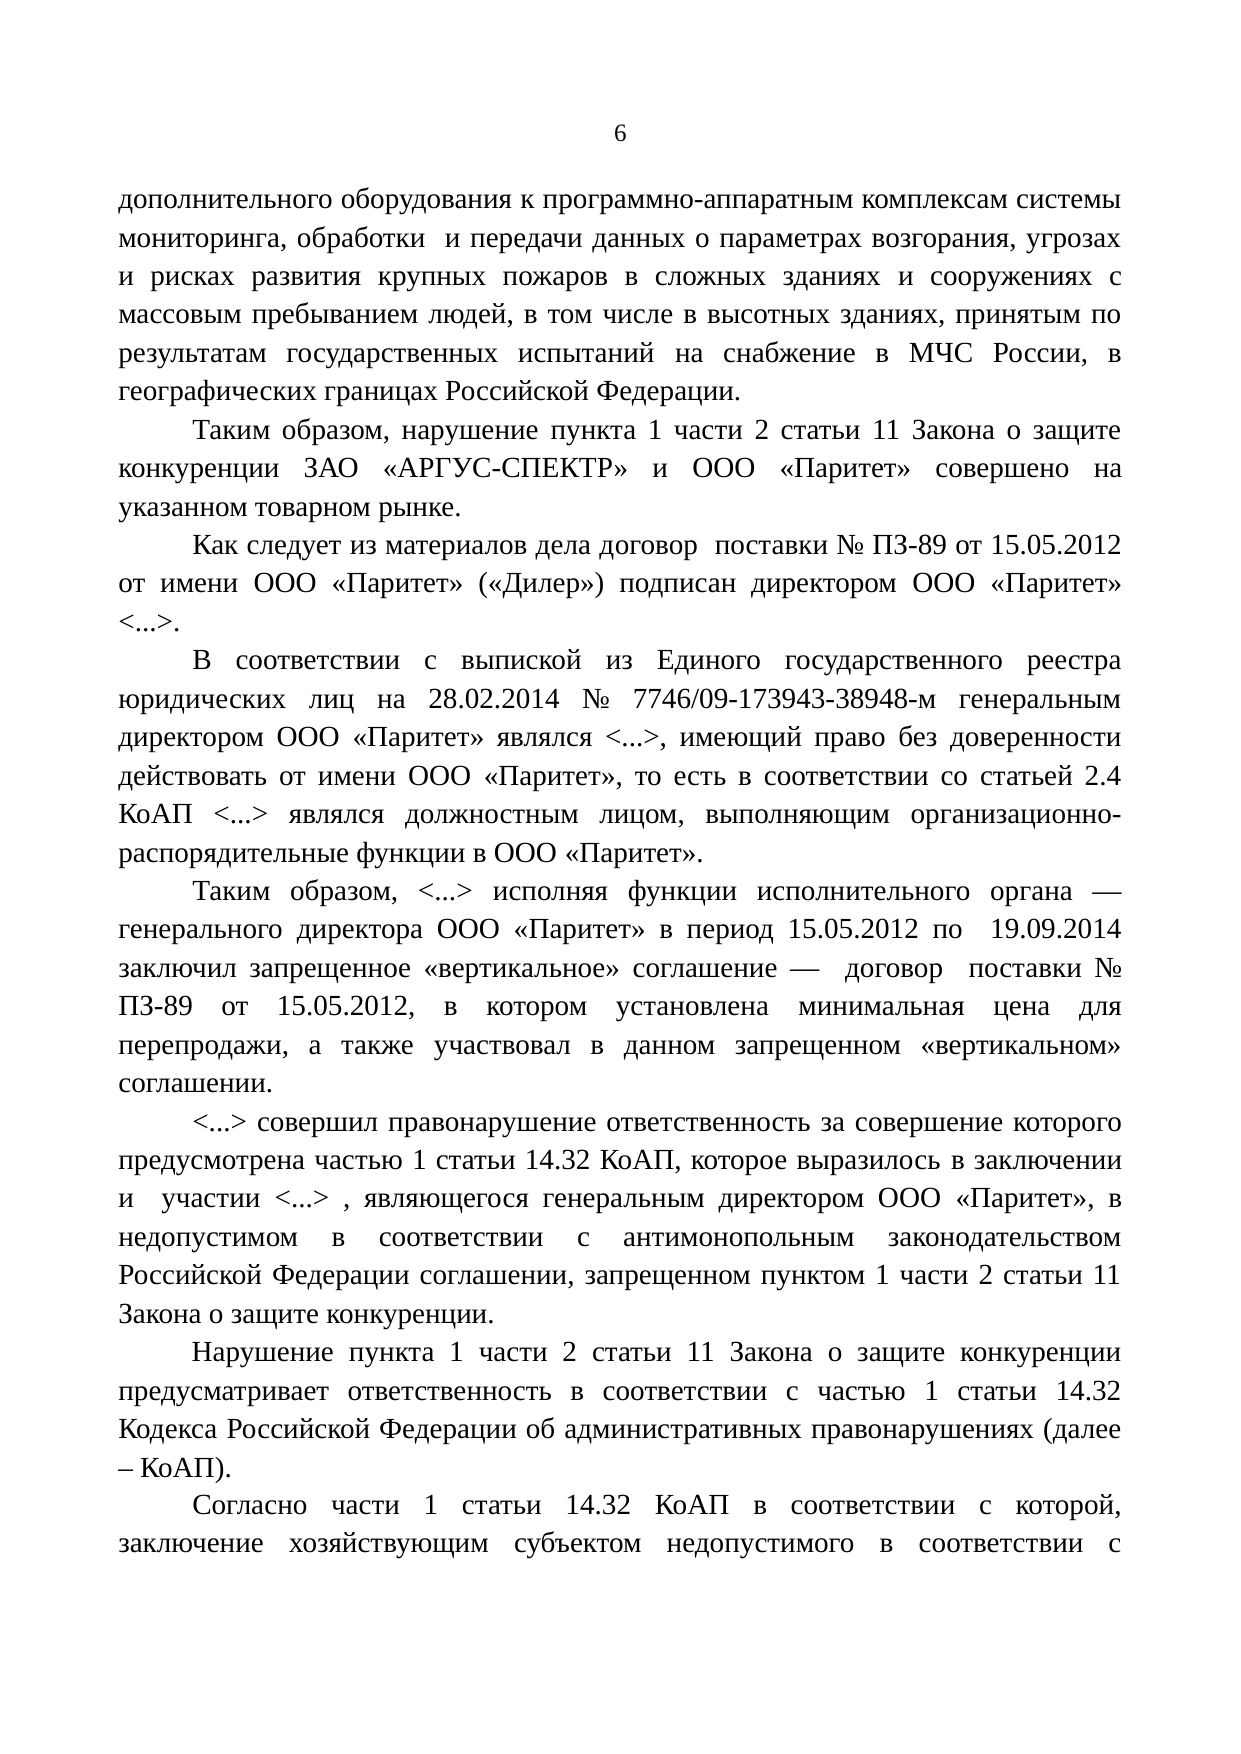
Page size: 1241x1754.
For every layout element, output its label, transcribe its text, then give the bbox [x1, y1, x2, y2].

text В соответствии с выпиской из Единого государственного реестра юридических лиц на 28.02.2014 № 7746/09-173943-38948-м генеральным директором ООО «Паритет» являлся <...>, имеющий право без доверенности действовать от имени ООО «Паритет», то есть в соответствии со статьей 2.4 КоАП <...> являлся должностным лицом, выполняющим организационно-распорядительные функции в ООО «Паритет». [118, 638, 1122, 868]
text Таким образом, <...> исполняя функции исполнительного органа — генерального директора ООО «Паритет» в период 15.05.2012 по 19.09.2014 заключил запрещенное «вертикальное» соглашение — договор поставки № ПЗ-89 от 15.05.2012, в котором установлена минимальная цена для перепродажи, а также участвовал в данном запрещенном «вертикальном» соглашении. [118, 868, 1122, 1099]
text дополнительного оборудования к программно-аппаратным комплексам системы мониторинга, обработки и передачи данных о параметрах возгорания, угрозах и рисках развития крупных пожаров в сложных зданиях и сооружениях с массовым пребыванием людей, в том числе в высотных зданиях, принятым по результатам государственных испытаний на снабжение в МЧС России, в географических границах Российской Федерации. [118, 176, 1122, 407]
text Таким образом, нарушение пункта 1 части 2 статьи 11 Закона о защите конкуренции ЗАО «АРГУС-СПЕКТР» и ООО «Паритет» совершено на указанном товарном рынке. [118, 407, 1122, 522]
text Как следует из материалов дела договор поставки № ПЗ-89 от 15.05.2012 от имени ООО «Паритет» («Дилер») подписан директором ООО «Паритет» <...>. [118, 522, 1122, 638]
text Согласно части 1 статьи 14.32 КоАП в соответствии с которой, заключение хозяйствующим субъектом недопустимого в соответствии с [118, 1483, 1122, 1559]
text <...> совершил правонарушение ответственность за совершение которого предусмотрена частью 1 статьи 14.32 КоАП, которое выразилось в заключении и участии <...> , являющегося генеральным директором ООО «Паритет», в недопустимом в соответствии с антимонопольным законодательством Российской Федерации соглашении, запрещенном пунктом 1 части 2 статьи 11 Закона о защите конкуренции. [118, 1099, 1122, 1329]
text Нарушение пункта 1 части 2 статьи 11 Закона о защите конкуренции предусматривает ответственность в соответствии с частью 1 статьи 14.32 Кодекса Российской Федерации об административных правонарушениях (далее – КоАП). [118, 1329, 1122, 1483]
